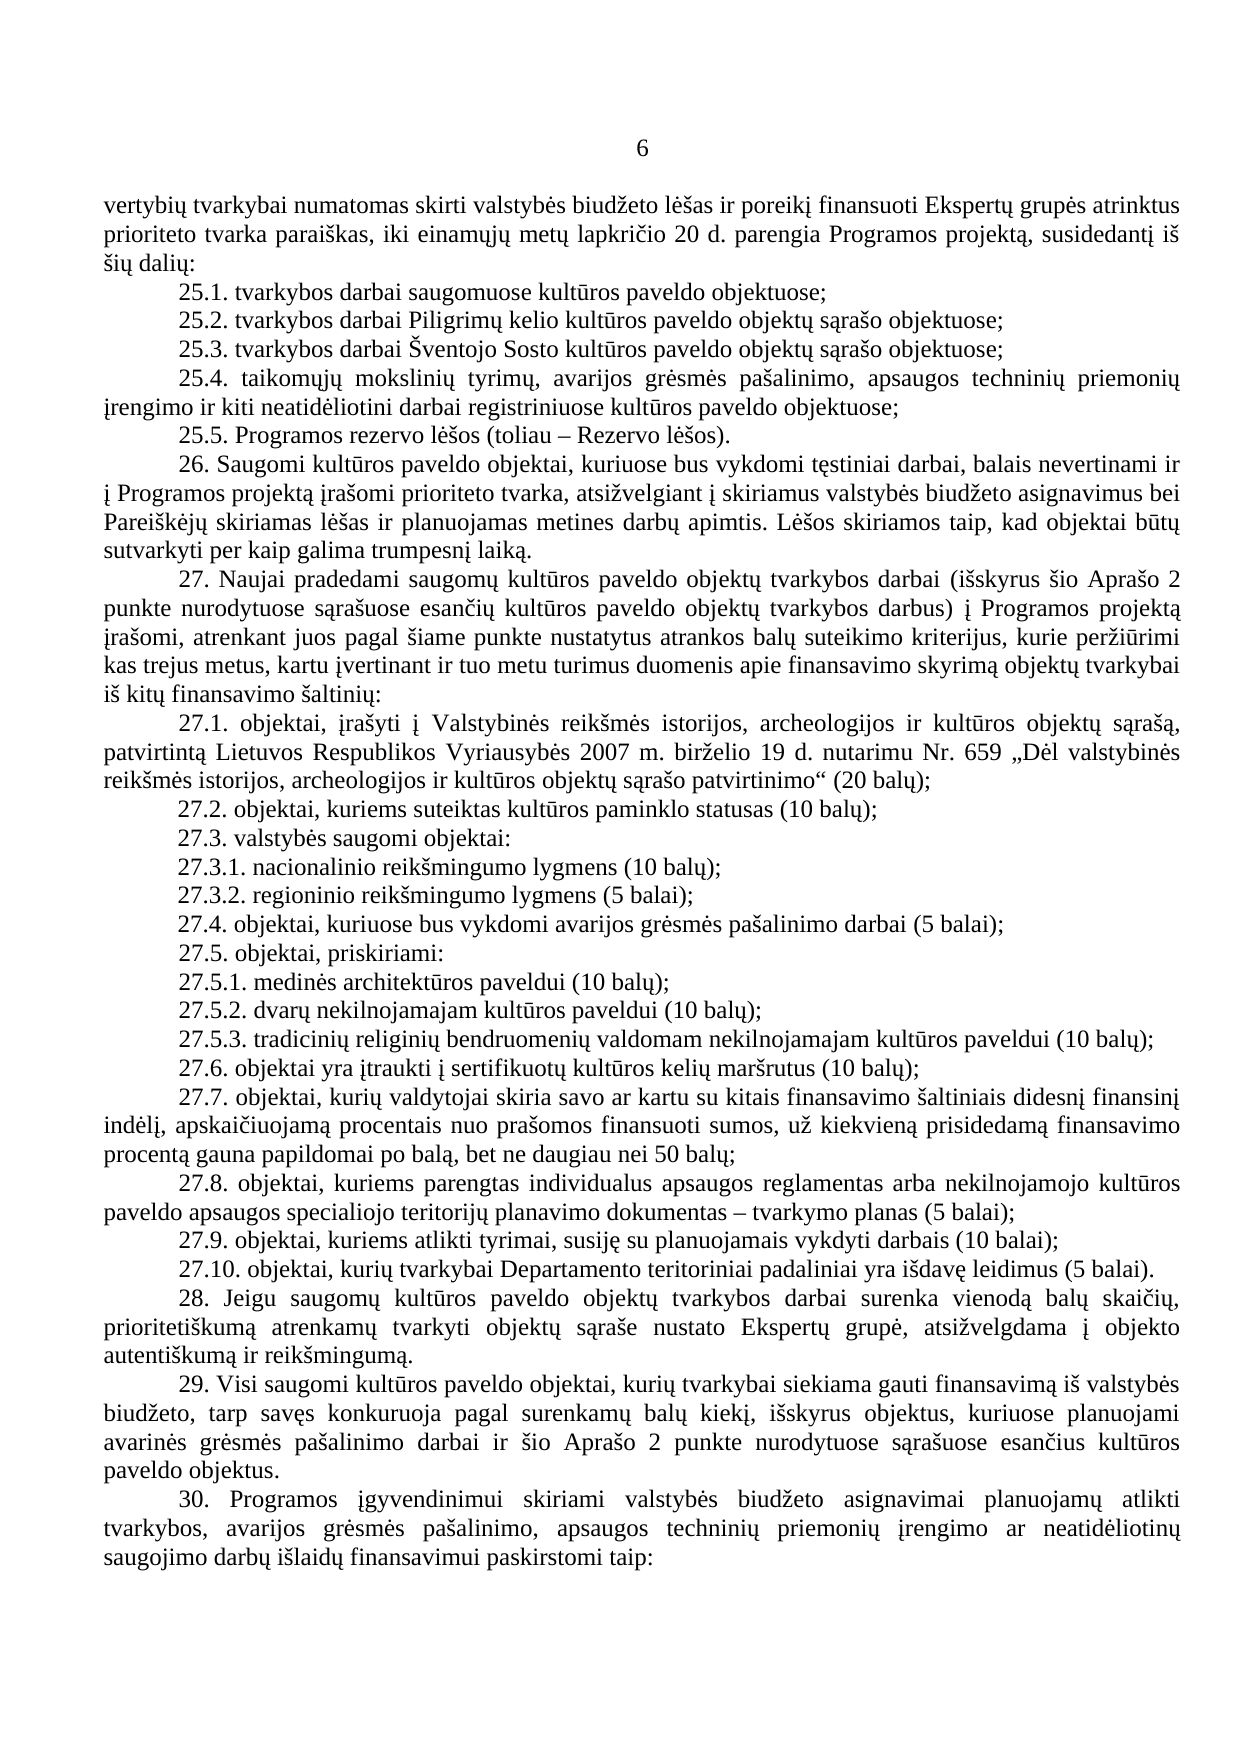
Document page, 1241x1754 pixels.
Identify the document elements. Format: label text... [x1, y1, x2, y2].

text 27.3.2. regioninio reikšmingumo lygmens (5 balai); [103, 880, 1181, 909]
text 27.5. objektai, priskiriami: [103, 938, 1181, 967]
text 26. Saugomi kultūros paveldo objektai, kuriuose bus vykdomi tęstiniai darbai, balais nevertinami ir į Programos projektą įrašomi prioriteto tvarka, atsižvelgiant į skiriamus valstybės biudžeto asignavimus bei Pareiškėjų skiriamas lėšas ir planuojamas metines darbų apimtis. Lėšos skiriamos taip, kad objektai būtų sutvarkyti per kaip galima trumpesnį laiką. [103, 449, 1181, 564]
text 25.3. tvarkybos darbai Šventojo Sosto kultūros paveldo objektų sąrašo objektuose; [103, 334, 1181, 363]
text 27. Naujai pradedami saugomų kultūros paveldo objektų tvarkybos darbai (išskyrus šio Aprašo 2 punkte nurodytuose sąrašuose esančių kultūros paveldo objektų tvarkybos darbus) į Programos projektą įrašomi, atrenkant juos pagal šiame punkte nustatytus atrankos balų suteikimo kriterijus, kurie peržiūrimi kas trejus metus, kartu įvertinant ir tuo metu turimus duomenis apie finansavimo skyrimą objektų tvarkybai iš kitų finansavimo šaltinių: [103, 564, 1181, 708]
text 25.1. tvarkybos darbai saugomuose kultūros paveldo objektuose; [103, 277, 1181, 305]
text 25.4. taikomųjų mokslinių tyrimų, avarijos grėsmės pašalinimo, apsaugos techninių priemonių įrengimo ir kiti neatidėliotini darbai registriniuose kultūros paveldo objektuose; [103, 363, 1181, 420]
text 27.2. objektai, kuriems suteiktas kultūros paminklo statusas (10 balų); [103, 794, 1181, 823]
text 27.3.1. nacionalinio reikšmingumo lygmens (10 balų); [103, 852, 1181, 880]
text 27.5.1. medinės architektūros paveldui (10 balų); [103, 967, 1181, 995]
text 27.7. objektai, kurių valdytojai skiria savo ar kartu su kitais finansavimo šaltiniais didesnį finansinį indėlį, apskaičiuojamą procentais nuo prašomos finansuoti sumos, už kiekvieną prisidedamą finansavimo procentą gauna papildomai po balą, bet ne daugiau nei 50 balų; [103, 1082, 1181, 1168]
text 27.3. valstybės saugomi objektai: [103, 823, 1181, 852]
text 25.2. tvarkybos darbai Piligrimų kelio kultūros paveldo objektų sąrašo objektuose; [103, 305, 1181, 334]
text 30. Programos įgyvendinimui skiriami valstybės biudžeto asignavimai planuojamų atlikti tvarkybos, avarijos grėsmės pašalinimo, apsaugos techninių priemonių įrengimo ar neatidėliotinų saugojimo darbų išlaidų finansavimui paskirstomi taip: [103, 1484, 1181, 1570]
text 27.6. objektai yra įtraukti į sertifikuotų kultūros kelių maršrutus (10 balų); [103, 1053, 1181, 1082]
text 25.5. Programos rezervo lėšos (toliau – Rezervo lėšos). [103, 420, 1181, 449]
text 27.10. objektai, kurių tvarkybai Departamento teritoriniai padaliniai yra išdavę leidimus (5 balai). [103, 1254, 1181, 1283]
text 28. Jeigu saugomų kultūros paveldo objektų tvarkybos darbai surenka vienodą balų skaičių, prioritetiškumą atrenkamų tvarkyti objektų sąraše nustato Ekspertų grupė, atsižvelgdama į objekto autentiškumą ir reikšmingumą. [103, 1283, 1181, 1369]
text 27.9. objektai, kuriems atlikti tyrimai, susiję su planuojamais vykdyti darbais (10 balai); [103, 1225, 1181, 1254]
text vertybių tvarkybai numatomas skirti valstybės biudžeto lėšas ir poreikį finansuoti Ekspertų grupės atrinktus prioriteto tvarka paraiškas, iki einamųjų metų lapkričio 20 d. parengia Programos projektą, susidedantį iš šių dalių: [103, 190, 1181, 277]
text 27.5.3. tradicinių religinių bendruomenių valdomam nekilnojamajam kultūros paveldui (10 balų); [103, 1024, 1181, 1053]
text 27.8. objektai, kuriems parengtas individualus apsaugos reglamentas arba nekilnojamojo kultūros paveldo apsaugos specialiojo teritorijų planavimo dokumentas – tvarkymo planas (5 balai); [103, 1168, 1181, 1225]
text 27.4. objektai, kuriuose bus vykdomi avarijos grėsmės pašalinimo darbai (5 balai); [103, 909, 1181, 938]
text 29. Visi saugomi kultūros paveldo objektai, kurių tvarkybai siekiama gauti finansavimą iš valstybės biudžeto, tarp savęs konkuruoja pagal surenkamų balų kiekį, išskyrus objektus, kuriuose planuojami avarinės grėsmės pašalinimo darbai ir šio Aprašo 2 punkte nurodytuose sąrašuose esančius kultūros paveldo objektus. [103, 1369, 1181, 1484]
text 27.5.2. dvarų nekilnojamajam kultūros paveldui (10 balų); [103, 995, 1181, 1024]
text 27.1. objektai, įrašyti į Valstybinės reikšmės istorijos, archeologijos ir kultūros objektų sąrašą, patvirtintą Lietuvos Respublikos Vyriausybės 2007 m. birželio 19 d. nutarimu Nr. 659 „Dėl valstybinės reikšmės istorijos, archeologijos ir kultūros objektų sąrašo patvirtinimo“ (20 balų); [103, 708, 1181, 794]
